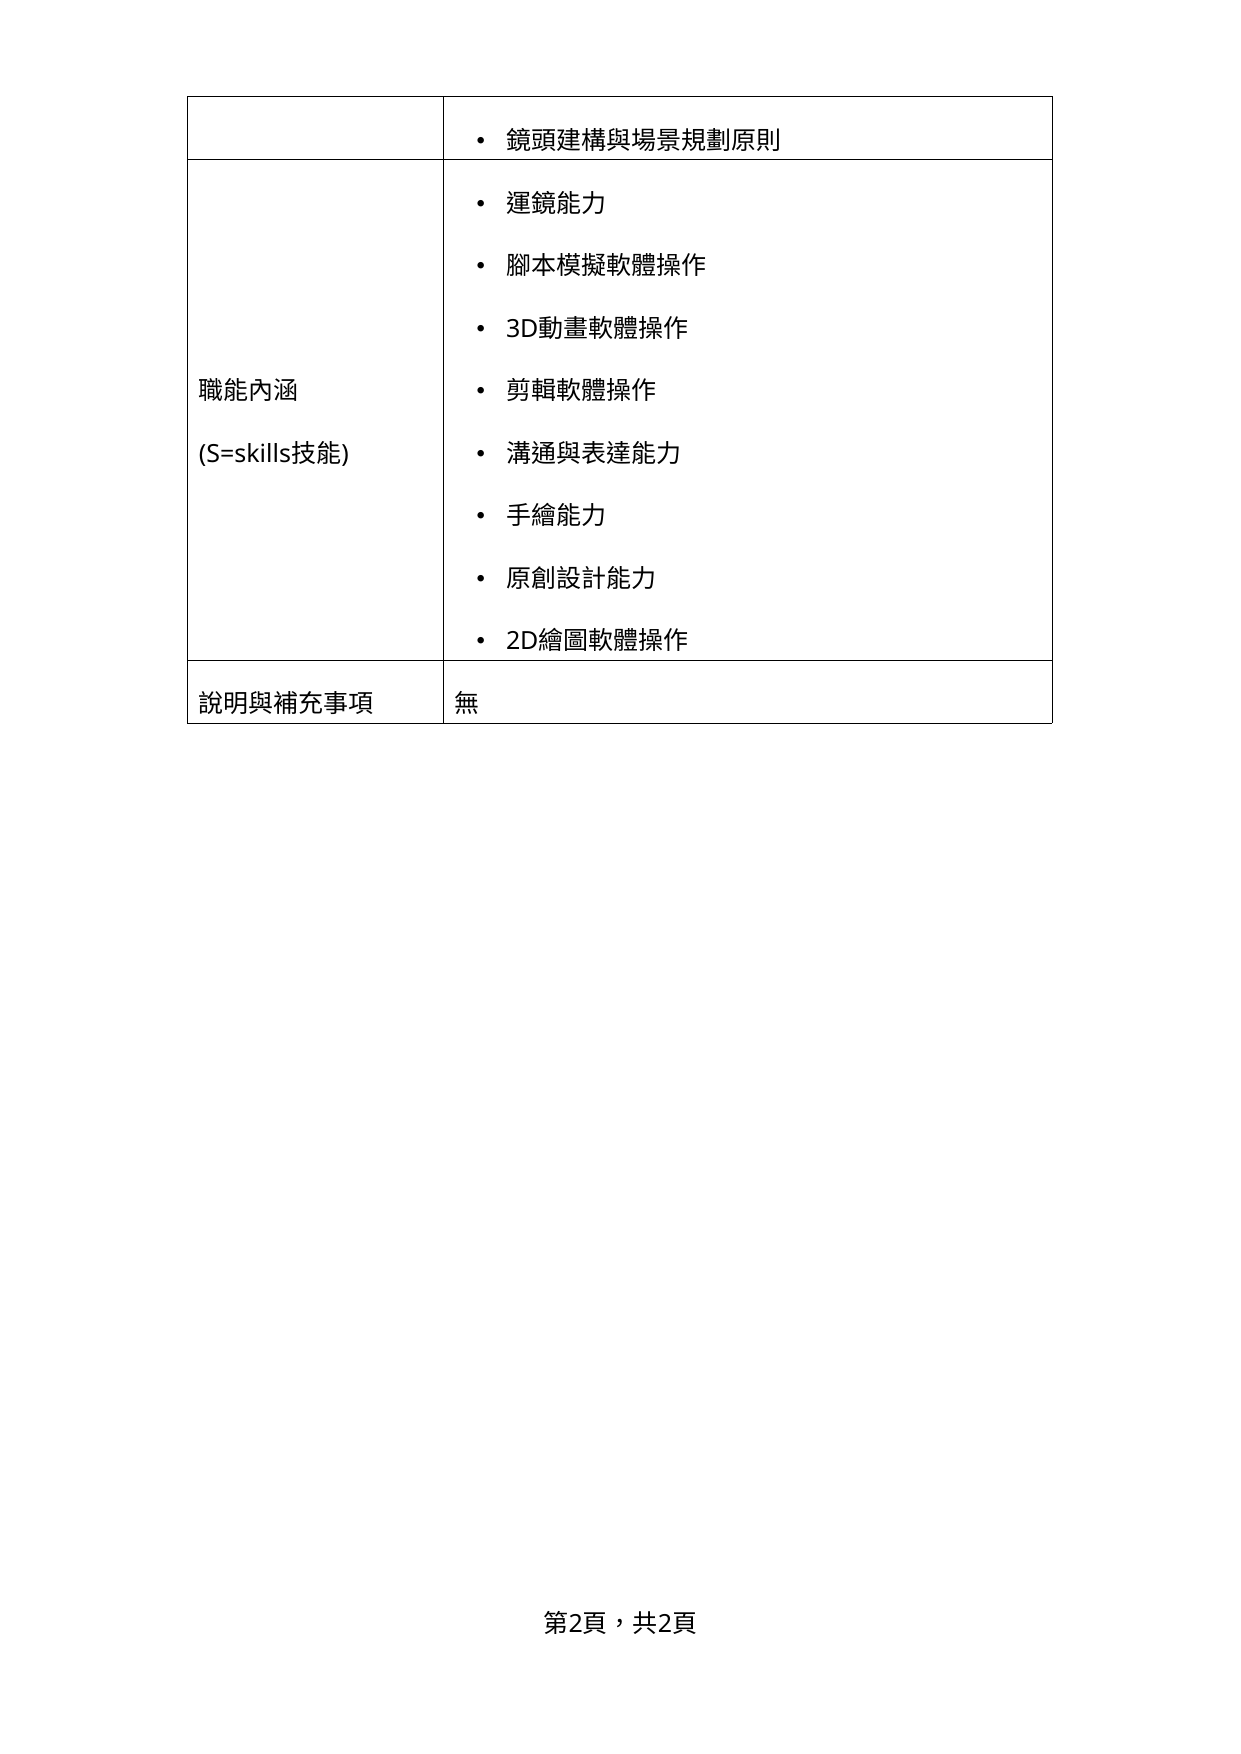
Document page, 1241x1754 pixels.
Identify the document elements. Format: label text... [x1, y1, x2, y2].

table_cell 背景環境設計原理 顏色調配原理 物件和角色的移動原理 個別鏡頭的空間走位 鏡頭建構與場景規劃原則 [444, 97, 1052, 159]
table_cell 職能內涵 (S=skills技能) [188, 160, 443, 660]
table_cell [188, 97, 443, 159]
table_cell 無 [444, 661, 1052, 723]
table_cell 說明與補充事項 [188, 661, 443, 723]
table_cell 運鏡能力 腳本模擬軟體操作 3D動畫軟體操作 剪輯軟體操作 溝通與表達能力 手繪能力 原創設計能力 2D繪圖軟體操作 [444, 160, 1052, 660]
